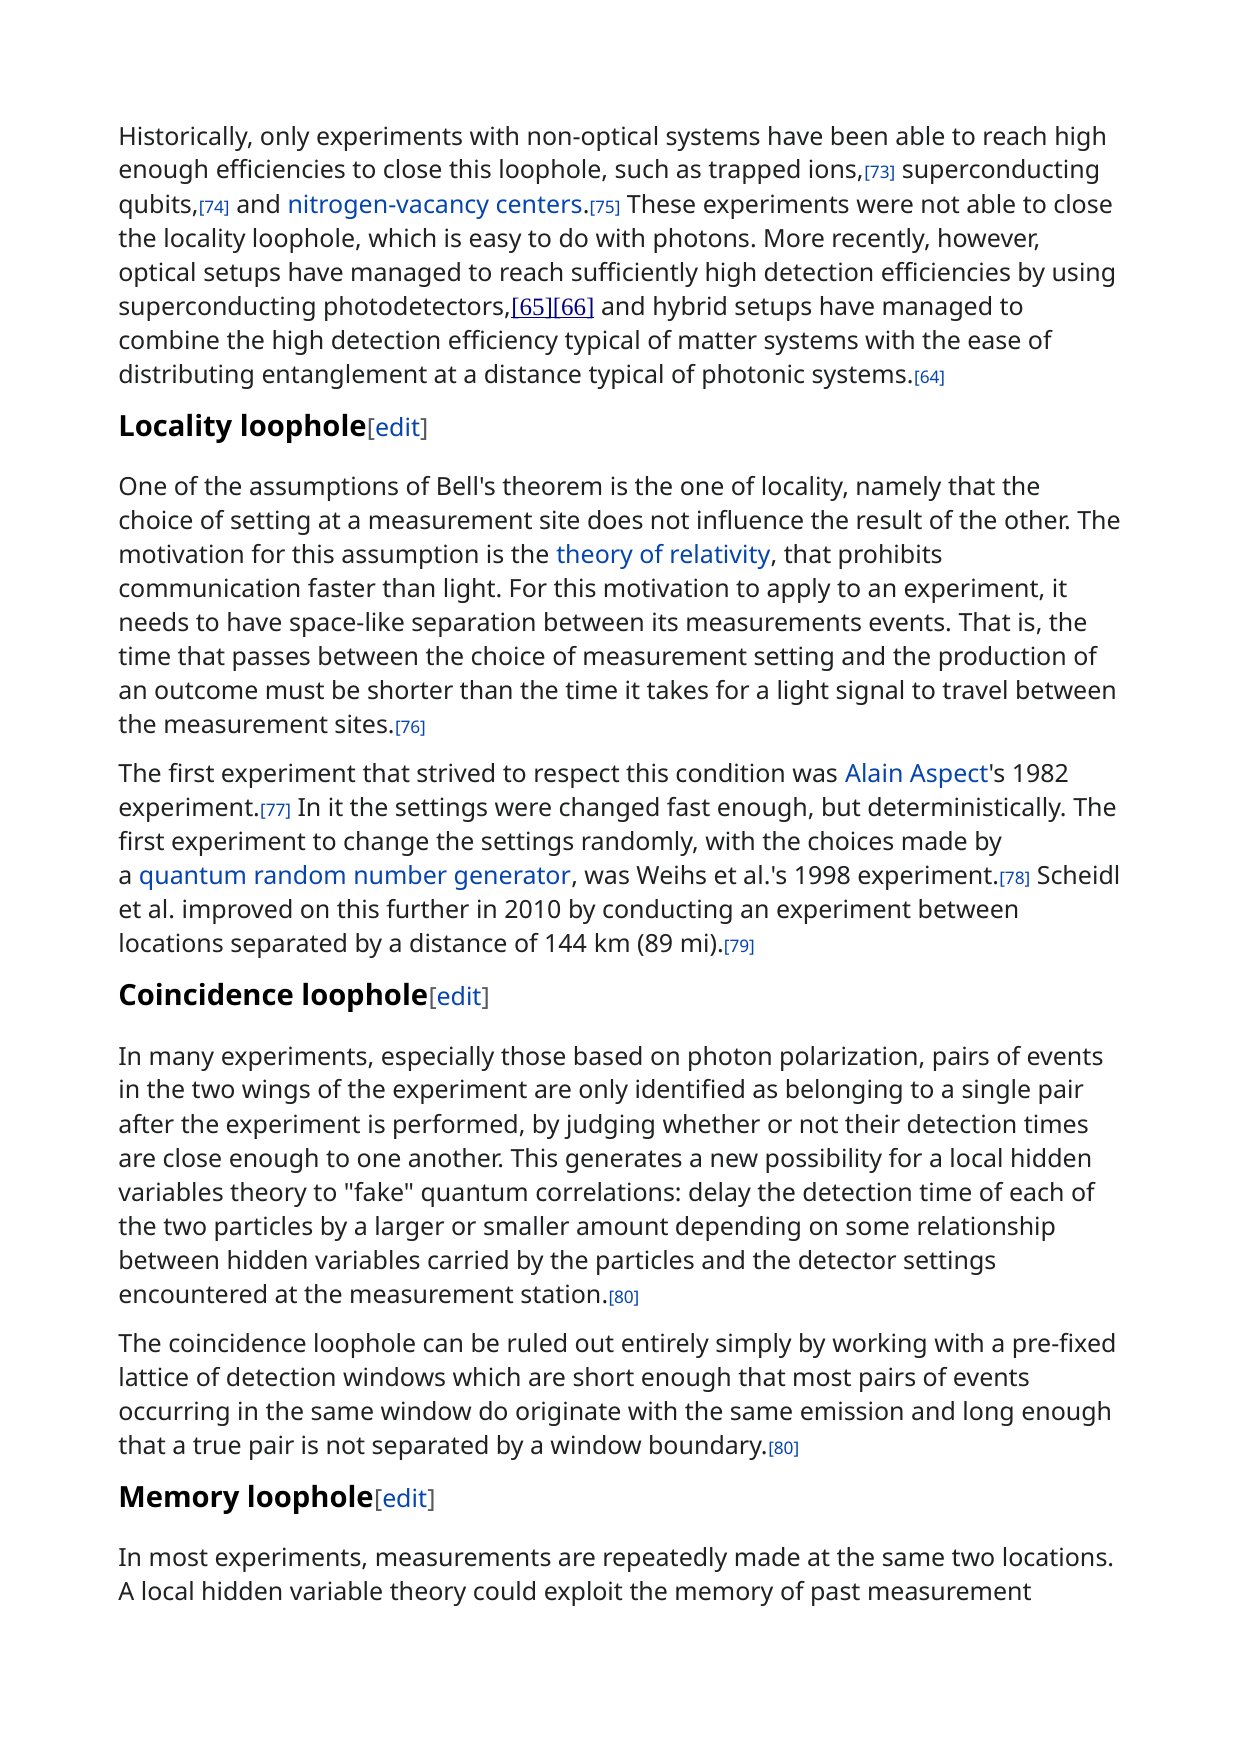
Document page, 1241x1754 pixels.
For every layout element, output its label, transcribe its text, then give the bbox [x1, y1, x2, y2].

subtitle Coincidence loophole[edit] [118, 975, 1122, 1014]
text The coincidence loophole can be ruled out entirely simply by working with a pre-fixed lattice of detection windows which are short enough that most pairs of events occurring in the same window do originate with the same emission and long enough that a true pair is not separated by a window boundary.[80] [118, 1325, 1122, 1461]
subtitle Memory loophole[edit] [118, 1476, 1122, 1516]
text In most experiments, measurements are repeatedly made at the same two locations. A local hidden variable theory could exploit the memory of past measurement [118, 1539, 1122, 1608]
text Historically, only experiments with non-optical systems have been able to reach high enough efficiencies to close this loophole, such as trapped ions,[73] superconducting qubits,[74] and nitrogen-vacancy centers.[75] These experiments were not able to close the locality loophole, which is easy to do with photons. More recently, however, optical setups have managed to reach sufficiently high detection efficiencies by using superconducting photodetectors,[65][66] and hybrid setups have managed to combine the high detection efficiency typical of matter systems with the ease of distributing entanglement at a distance typical of photonic systems.[64] [118, 118, 1122, 391]
text One of the assumptions of Bell's theorem is the one of locality, namely that the choice of setting at a measurement site does not influence the result of the other. The motivation for this assumption is the theory of relativity, that prohibits communication faster than light. For this motivation to apply to an experiment, it needs to have space-like separation between its measurements events. That is, the time that passes between the choice of measurement setting and the production of an outcome must be shorter than the time it takes for a light signal to travel between the measurement sites.[76] [118, 469, 1122, 741]
text In many experiments, especially those based on photon polarization, pairs of events in the two wings of the experiment are only identified as belonging to a single pair after the experiment is performed, by judging whether or not their detection times are close enough to one another. This generates a new possibility for a local hidden variables theory to "fake" quantum correlations: delay the detection time of each of the two particles by a larger or smaller amount depending on some relationship between hidden variables carried by the particles and the detector settings encountered at the measurement station.[80] [118, 1038, 1122, 1311]
subtitle Locality loophole[edit] [118, 405, 1122, 445]
text The first experiment that strived to respect this condition was Alain Aspect's 1982 experiment.[77] In it the settings were changed fast enough, but deterministically. The first experiment to change the settings randomly, with the choices made by a quantum random number generator, was Weihs et al.'s 1998 experiment.[78] Scheidl et al. improved on this further in 2010 by conducting an experiment between locations separated by a distance of 144 km (89 mi).[79] [118, 756, 1122, 960]
